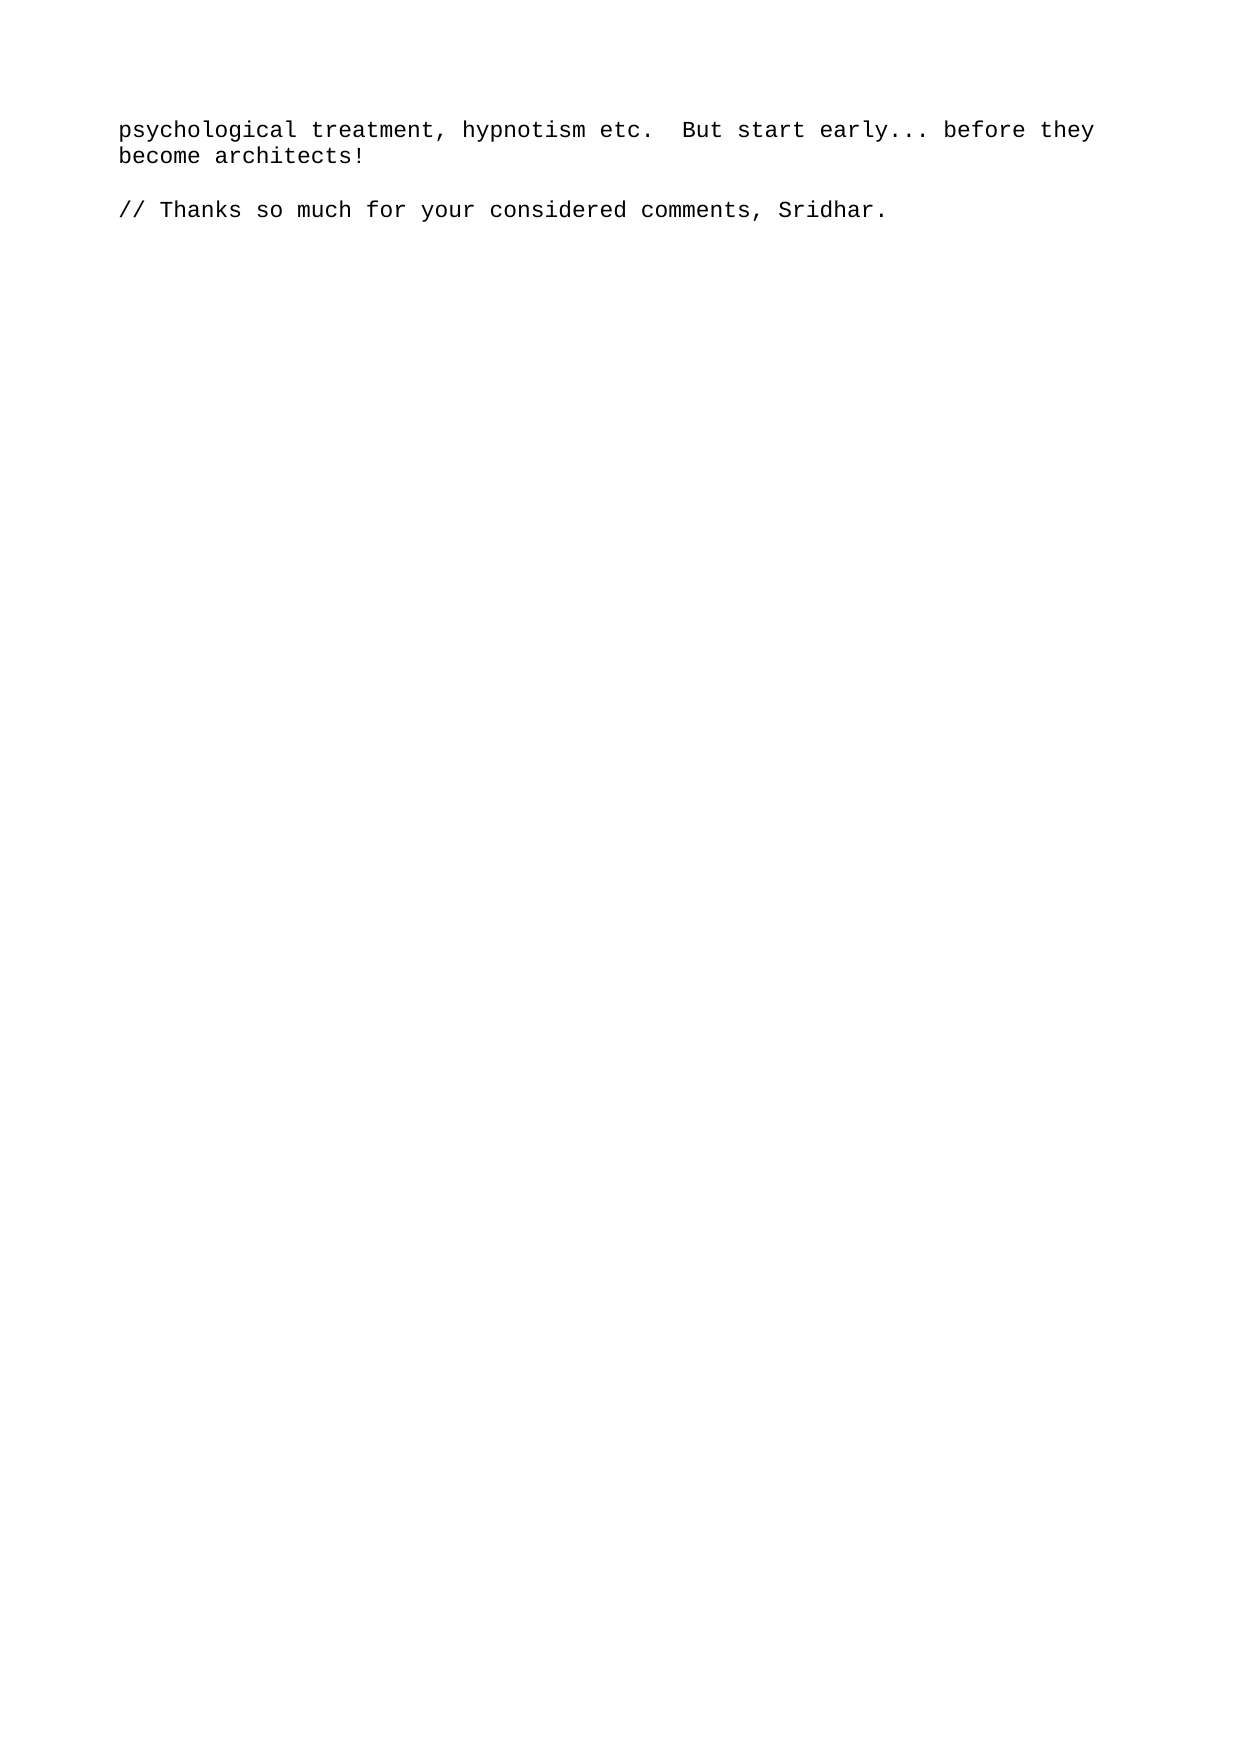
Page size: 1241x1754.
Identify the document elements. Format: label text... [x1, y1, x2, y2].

text // Thanks so much for your considered comments, Sridhar. [118, 198, 1122, 224]
text psychological treatment, hypnotism etc. But start early... before they become architects! [118, 118, 1122, 170]
